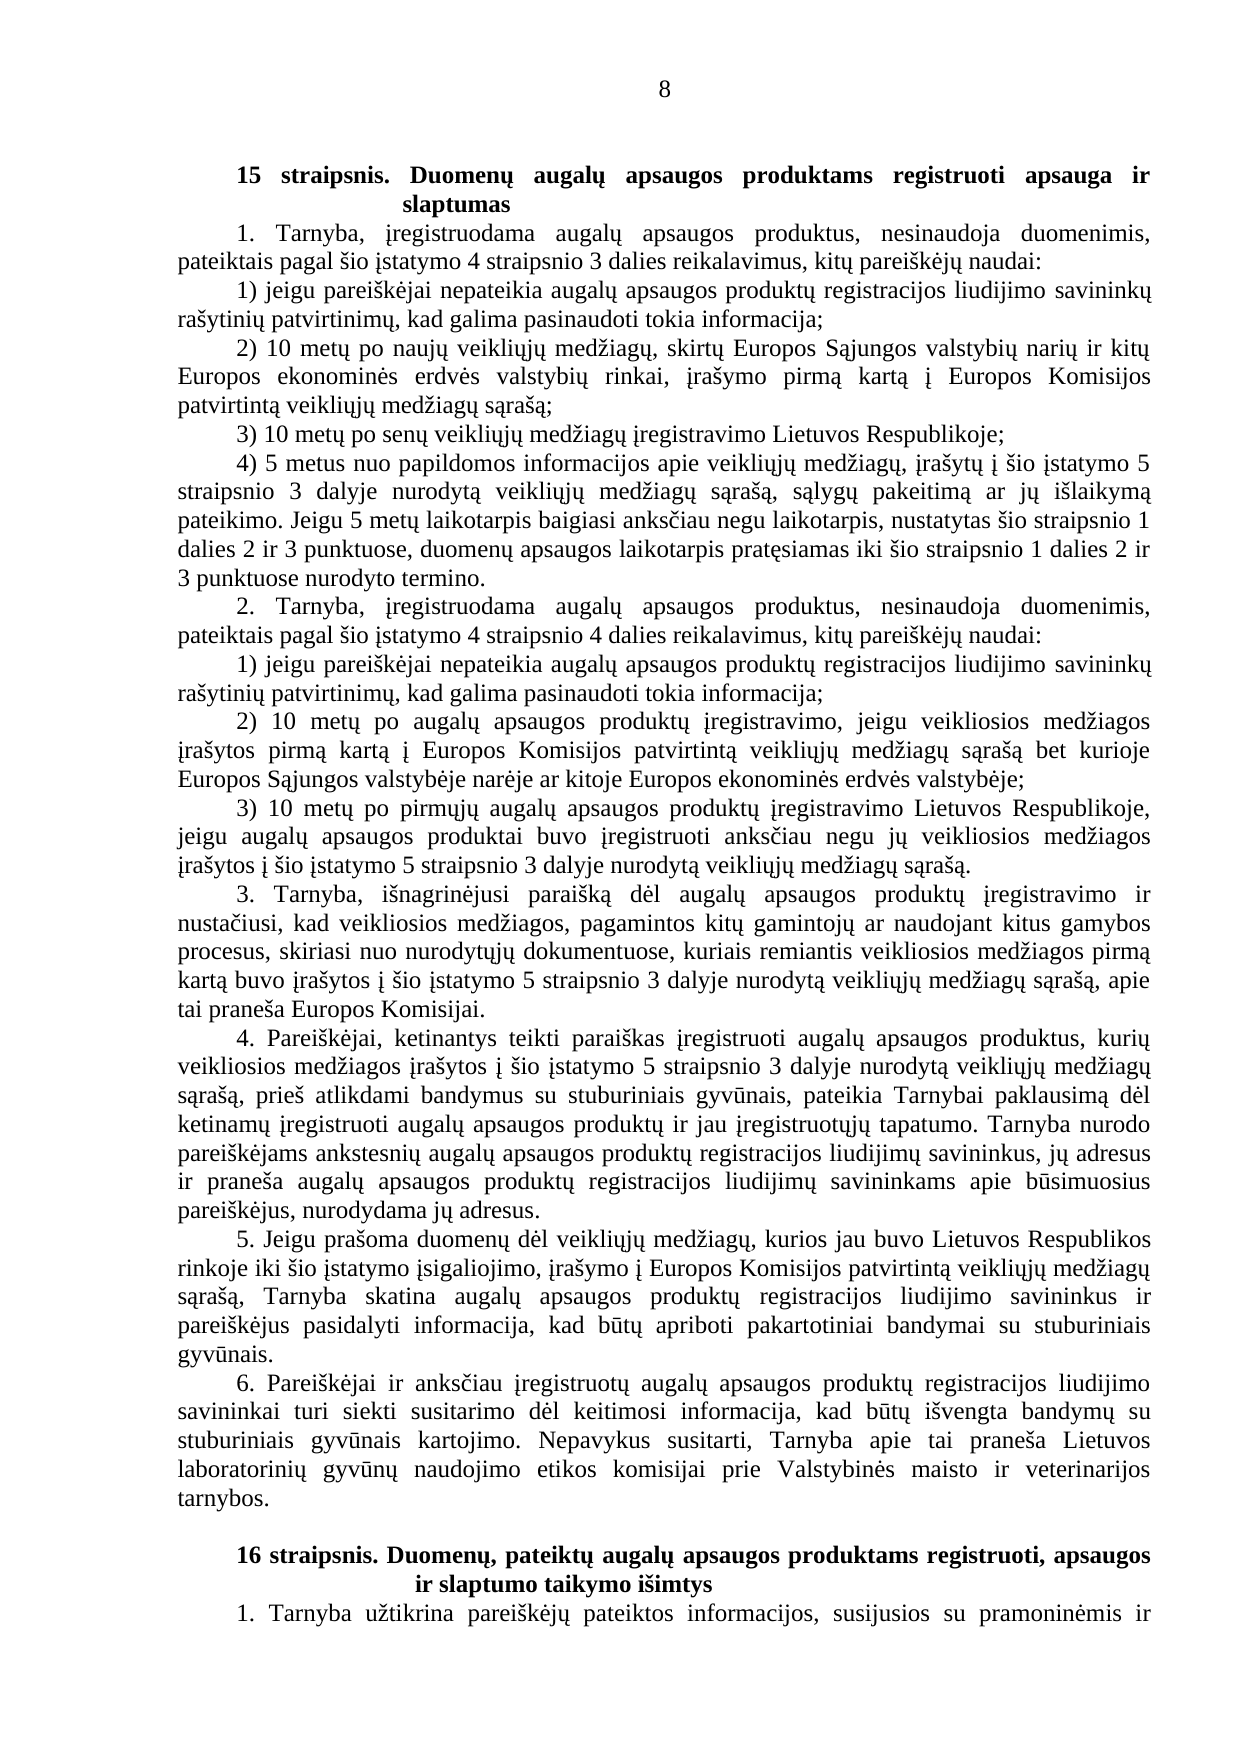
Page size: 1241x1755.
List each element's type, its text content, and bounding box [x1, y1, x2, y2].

text 2) 10 metų po naujų veikliųjų medžiagų, skirtų Europos Sąjungos valstybių narių ir kitų Europos ekonominės erdvės valstybių rinkai, įrašymo pirmą kartą į Europos Komisijos patvirtintą veikliųjų medžiagų sąrašą; [177, 333, 1152, 419]
text 6. Pareiškėjai ir anksčiau įregistruotų augalų apsaugos produktų registracijos liudijimo savininkai turi siekti susitarimo dėl keitimosi informacija, kad būtų išvengta bandymų su stuburiniais gyvūnais kartojimo. Nepavykus susitarti, Tarnyba apie tai praneša Lietuvos laboratorinių gyvūnų naudojimo etikos komisijai prie Valstybinės maisto ir veterinarijos tarnybos. [177, 1368, 1152, 1511]
text 2. Tarnyba, įregistruodama augalų apsaugos produktus, nesinaudoja duomenimis, pateiktais pagal šio įstatymo 4 straipsnio 4 dalies reikalavimus, kitų pareiškėjų naudai: [177, 591, 1152, 649]
text 2) 10 metų po augalų apsaugos produktų įregistravimo, jeigu veikliosios medžiagos įrašytos pirmą kartą į Europos Komisijos patvirtintą veikliųjų medžiagų sąrašą bet kurioje Europos Sąjungos valstybėje narėje ar kitoje Europos ekonominės erdvės valstybėje; [177, 706, 1152, 793]
text 4) 5 metus nuo papildomos informacijos apie veikliųjų medžiagų, įrašytų į šio įstatymo 5 straipsnio 3 dalyje nurodytą veikliųjų medžiagų sąrašą, sąlygų pakeitimą ar jų išlaikymą pateikimo. Jeigu 5 metų laikotarpis baigiasi anksčiau negu laikotarpis, nustatytas šio straipsnio 1 dalies 2 ir 3 punktuose, duomenų apsaugos laikotarpis pratęsiamas iki šio straipsnio 1 dalies 2 ir 3 punktuose nurodyto termino. [177, 448, 1152, 591]
text 1. Tarnyba užtikrina pareiškėjų pateiktos informacijos, susijusios su pramoninėmis ir [177, 1598, 1152, 1626]
text 4. Pareiškėjai, ketinantys teikti paraiškas įregistruoti augalų apsaugos produktus, kurių veikliosios medžiagos įrašytos į šio įstatymo 5 straipsnio 3 dalyje nurodytą veikliųjų medžiagų sąrašą, prieš atlikdami bandymus su stuburiniais gyvūnais, pateikia Tarnybai paklausimą dėl ketinamų įregistruoti augalų apsaugos produktų ir jau įregistruotųjų tapatumo. Tarnyba nurodo pareiškėjams ankstesnių augalų apsaugos produktų registracijos liudijimų savininkus, jų adresus ir praneša augalų apsaugos produktų registracijos liudijimų savininkams apie būsimuosius pareiškėjus, nurodydama jų adresus. [177, 1023, 1152, 1224]
text 16 straipsnis. Duomenų, pateiktų augalų apsaugos produktams registruoti, apsaugos ir slaptumo taikymo išimtys [236, 1540, 1152, 1598]
text 3) 10 metų po senų veikliųjų medžiagų įregistravimo Lietuvos Respublikoje; [177, 419, 1152, 448]
text 5. Jeigu prašoma duomenų dėl veikliųjų medžiagų, kurios jau buvo Lietuvos Respublikos rinkoje iki šio įstatymo įsigaliojimo, įrašymo į Europos Komisijos patvirtintą veikliųjų medžiagų sąrašą, Tarnyba skatina augalų apsaugos produktų registracijos liudijimo savininkus ir pareiškėjus pasidalyti informacija, kad būtų apriboti pakartotiniai bandymai su stuburiniais gyvūnais. [177, 1224, 1152, 1368]
text 15 straipsnis. Duomenų augalų apsaugos produktams registruoti apsauga ir slaptumas [236, 160, 1152, 218]
text 1. Tarnyba, įregistruodama augalų apsaugos produktus, nesinaudoja duomenimis, pateiktais pagal šio įstatymo 4 straipsnio 3 dalies reikalavimus, kitų pareiškėjų naudai: [177, 218, 1152, 275]
text 3) 10 metų po pirmųjų augalų apsaugos produktų įregistravimo Lietuvos Respublikoje, jeigu augalų apsaugos produktai buvo įregistruoti anksčiau negu jų veikliosios medžiagos įrašytos į šio įstatymo 5 straipsnio 3 dalyje nurodytą veikliųjų medžiagų sąrašą. [177, 793, 1152, 879]
text 3. Tarnyba, išnagrinėjusi paraišką dėl augalų apsaugos produktų įregistravimo ir nustačiusi, kad veikliosios medžiagos, pagamintos kitų gamintojų ar naudojant kitus gamybos procesus, skiriasi nuo nurodytųjų dokumentuose, kuriais remiantis veikliosios medžiagos pirmą kartą buvo įrašytos į šio įstatymo 5 straipsnio 3 dalyje nurodytą veikliųjų medžiagų sąrašą, apie tai praneša Europos Komisijai. [177, 879, 1152, 1023]
text 1) jeigu pareiškėjai nepateikia augalų apsaugos produktų registracijos liudijimo savininkų rašytinių patvirtinimų, kad galima pasinaudoti tokia informacija; [177, 275, 1152, 333]
text 1) jeigu pareiškėjai nepateikia augalų apsaugos produktų registracijos liudijimo savininkų rašytinių patvirtinimų, kad galima pasinaudoti tokia informacija; [177, 649, 1152, 706]
